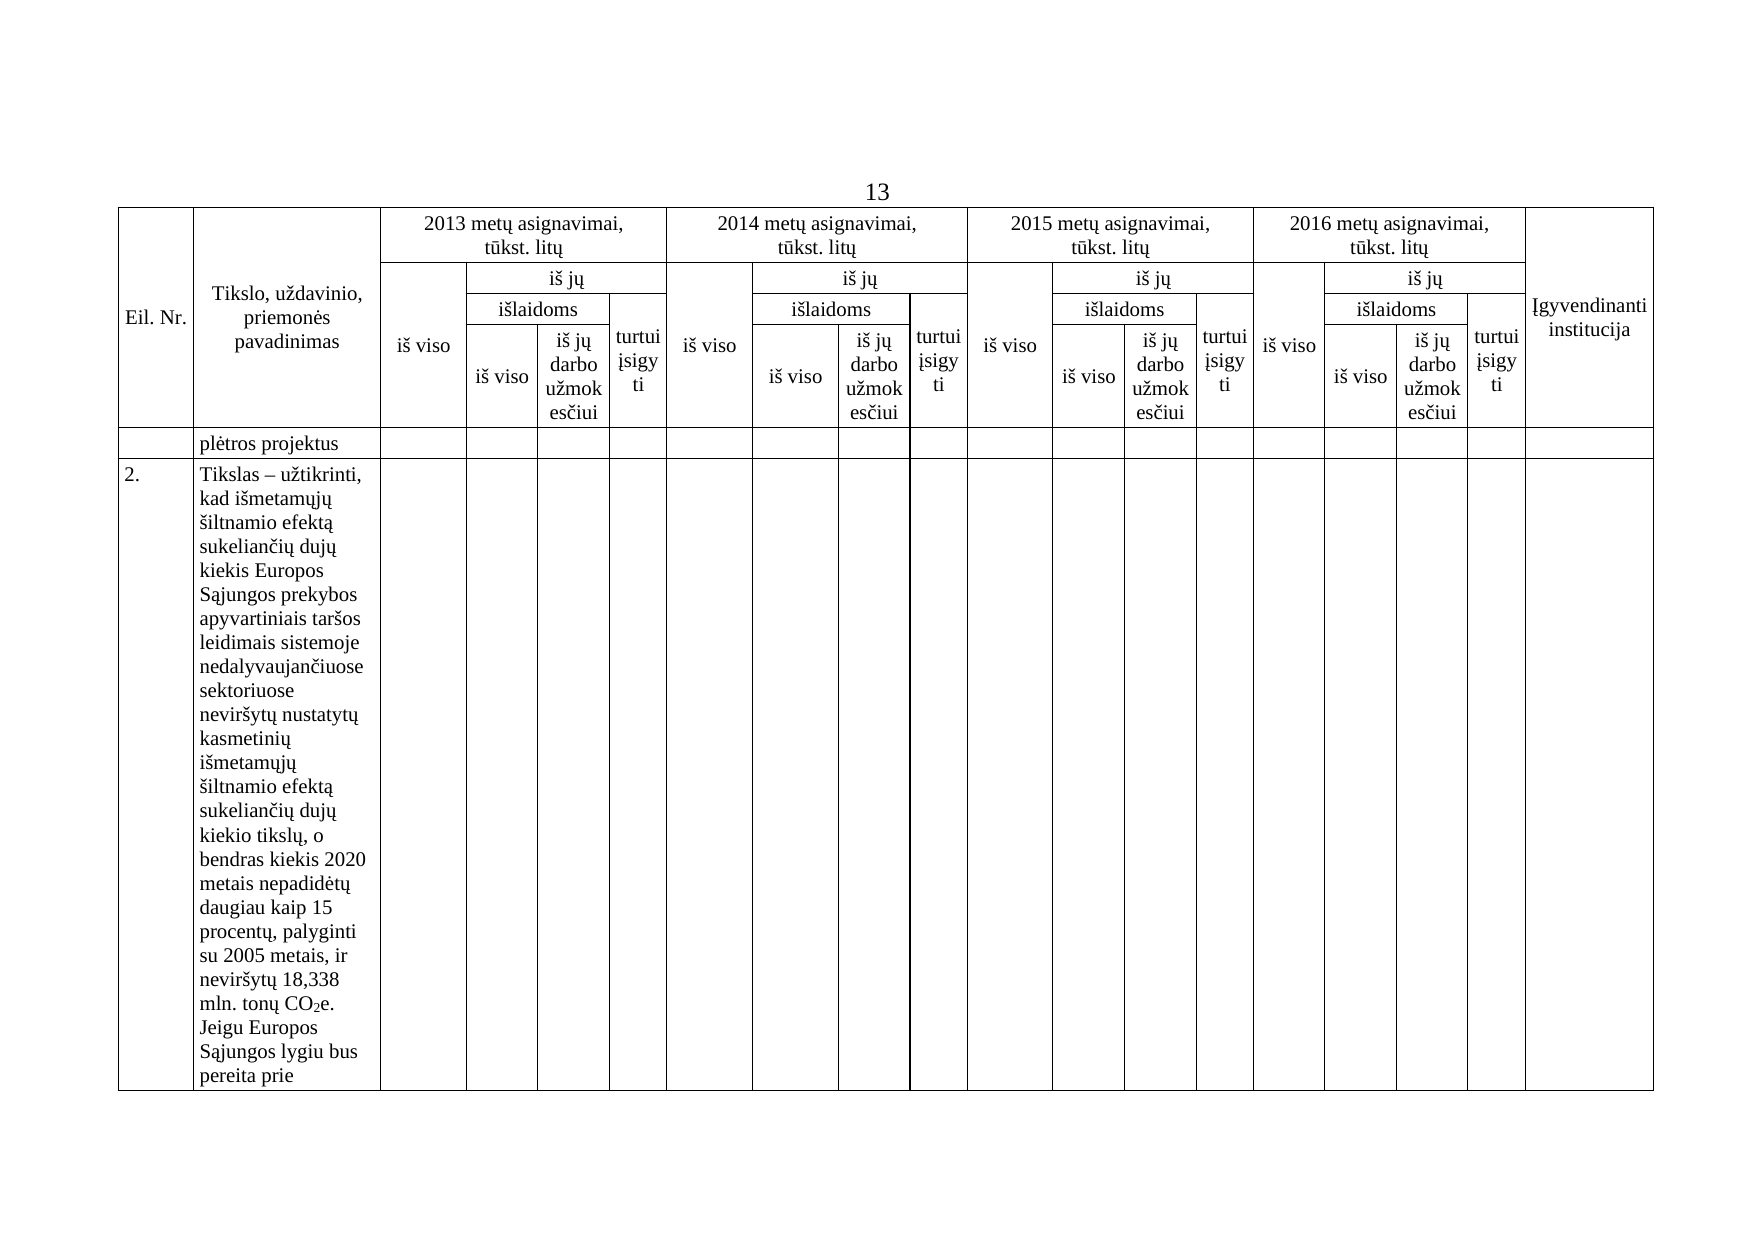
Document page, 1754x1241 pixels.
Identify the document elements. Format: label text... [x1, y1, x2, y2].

table_cell [968, 428, 1052, 458]
table_cell plėtros projektus [194, 428, 380, 458]
table_cell [1254, 459, 1324, 1090]
table_cell iš viso [667, 263, 752, 427]
table_cell [753, 459, 838, 1090]
table_cell iš viso [968, 263, 1052, 427]
table_cell [911, 428, 967, 458]
table_header Įgyvendinanti institucija [1526, 208, 1653, 427]
table_cell [753, 428, 838, 458]
table_cell [1468, 459, 1525, 1090]
table_cell [839, 428, 909, 458]
table_cell iš viso [467, 325, 537, 427]
table_cell turtui įsigyti [1468, 294, 1525, 427]
table_cell [667, 428, 752, 458]
table_cell iš jų darbo užmokesčiui [839, 325, 909, 427]
table_cell išlaidoms [1053, 294, 1196, 323]
table_cell turtui įsigyti [911, 294, 967, 427]
table_cell [1325, 459, 1396, 1090]
table_header Tikslo, uždavinio, priemonės pavadinimas [194, 208, 380, 427]
table_cell iš jų [1053, 263, 1253, 293]
table_header 2013 metų asignavimai, tūkst. litų [381, 208, 666, 262]
table_cell iš viso [753, 325, 838, 427]
table_cell [1197, 428, 1253, 458]
table_cell [467, 428, 537, 458]
table_cell [381, 428, 466, 458]
table_cell turtui įsigyti [610, 294, 666, 427]
table_cell iš jų [1325, 263, 1525, 293]
table_cell [1125, 459, 1196, 1090]
table_cell [1397, 428, 1467, 458]
table_cell [467, 459, 537, 1090]
table_cell [1053, 459, 1124, 1090]
table_cell iš jų [753, 263, 967, 293]
table_header 2014 metų asignavimai, tūkst. litų [667, 208, 967, 262]
table_cell [839, 459, 909, 1090]
table_header 2016 metų asignavimai, tūkst. litų [1254, 208, 1525, 262]
table_header Eil. Nr. [119, 208, 193, 427]
table_cell iš jų darbo užmokesčiui [1125, 325, 1196, 427]
table_cell [1468, 428, 1525, 458]
table_cell iš jų darbo užmokesčiui [1397, 325, 1467, 427]
table_cell [381, 459, 466, 1090]
table_cell turtui įsigyti [1197, 294, 1253, 427]
table_cell [1197, 459, 1253, 1090]
table_cell [610, 459, 666, 1090]
table_cell [1254, 428, 1324, 458]
table_cell [1526, 459, 1653, 1090]
table_cell [610, 428, 666, 458]
table_header 2015 metų asignavimai, tūkst. litų [968, 208, 1253, 262]
table_cell [119, 428, 193, 458]
table_cell iš viso [381, 263, 466, 427]
table_cell iš jų darbo užmokesčiui [538, 325, 609, 427]
table_cell [1125, 428, 1196, 458]
table_cell išlaidoms [753, 294, 909, 323]
table_cell išlaidoms [467, 294, 609, 323]
table_cell iš viso [1254, 263, 1324, 427]
table_cell [1526, 428, 1653, 458]
table_cell Tikslas – užtikrinti, kad išmetamųjų šiltnamio efektą sukeliančių dujų kiekis Europos Sąjungos prekybos apyvartiniais taršos leidimais sistemoje nedalyvaujančiuose sektoriuose neviršytų nustatytų kasmetinių išmetamųjų šiltnamio efektą sukeliančių dujų kiekio tikslų, o bendras kiekis 2020 metais nepadidėtų daugiau kaip 15 procentų, palyginti su 2005 metais, ir neviršytų 18,338 mln. tonų CO2e. Jeigu Europos Sąjungos lygiu bus pereita prie [194, 459, 380, 1090]
table_cell [1053, 428, 1124, 458]
table_cell [538, 428, 609, 458]
table_cell [968, 459, 1052, 1090]
table_cell [1325, 428, 1396, 458]
table_cell išlaidoms [1325, 294, 1467, 323]
table_cell iš jų [467, 263, 666, 293]
table_cell iš viso [1053, 325, 1124, 427]
table_cell 2. [119, 459, 193, 1090]
table_cell [667, 459, 752, 1090]
table_cell [538, 459, 609, 1090]
table_cell [1397, 459, 1467, 1090]
table_cell iš viso [1325, 325, 1396, 427]
table_cell [911, 459, 967, 1090]
